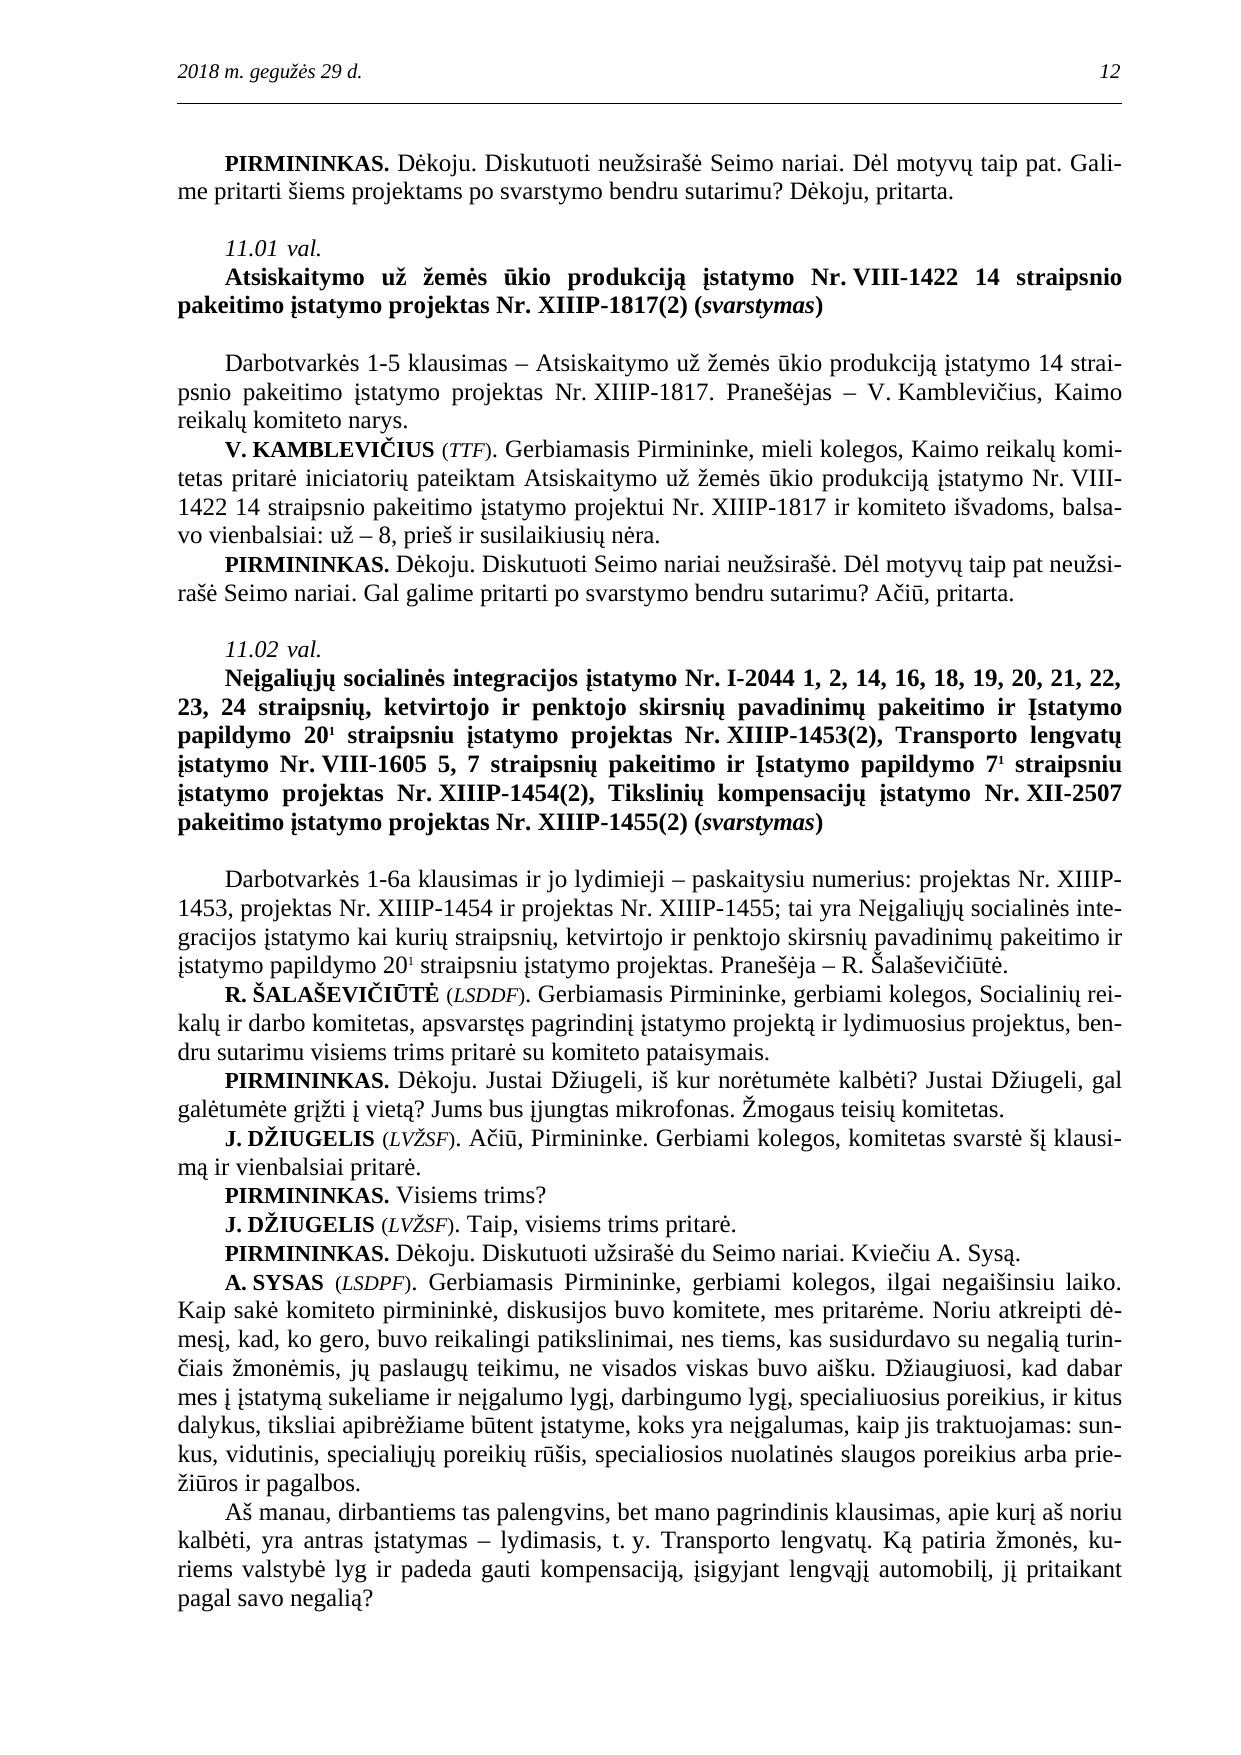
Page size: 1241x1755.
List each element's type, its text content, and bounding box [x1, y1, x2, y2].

text PIRMININKAS. Dė­ko­ju. Dis­ku­tuo­ti ne­už­si­ra­šė Sei­mo na­riai. Dėl mo­ty­vų taip pat. Ga­li­me pri­tar­ti šiems pro­jek­tams po svars­ty­mo ben­dru su­ta­ri­mu? Dė­ko­ju, pri­tar­ta. [177, 148, 1122, 205]
text Aš ma­nau, dir­ban­tiems tas pa­leng­vins, bet ma­no pa­grin­di­nis klau­si­mas, apie ku­rį aš no­riu kal­bė­ti, yra ant­ras įsta­ty­mas – ly­di­ma­sis, t. y. Trans­por­to leng­va­tų. Ką pa­ti­ria žmo­nės, ku­riems vals­ty­bė lyg ir pa­de­da gau­ti kom­pen­sa­ci­ją, įsi­gy­jant leng­vą­jį au­to­mo­bi­lį, jį pri­tai­kant pa­gal sa­vo ne­ga­lią? [177, 1497, 1122, 1612]
text J. DŽIUGELIS (LVŽSF). Taip, vi­siems trims pri­ta­rė. [177, 1209, 1122, 1238]
text PIRMININKAS. Dė­ko­ju. Jus­tai Džiu­ge­li, iš kur no­rė­tu­mė­te kal­bė­ti? Jus­tai Džiu­ge­li, gal ga­lė­tu­mė­te grįž­ti į vie­tą? Jums bus įjung­tas mik­ro­fo­nas. Žmo­gaus tei­sių ko­mi­te­tas. [177, 1065, 1122, 1123]
text At­si­skai­ty­mo už že­mės ūkio pro­duk­ci­ją įsta­ty­mo Nr. VIII-1422 14 straips­nio pakeiti­mo įsta­ty­mo pro­jek­tas Nr. XIIIP-1817(2) (svars­ty­mas) [177, 262, 1122, 319]
text Dar­bo­tvarkės 1-6a klau­si­mas ir jo ly­di­mie­ji – pa­skai­ty­siu nu­me­rius: pro­jek­tas Nr. XIIIP-1453, pro­jek­tas Nr. XIIIP-1454 ir pro­jek­tas Nr. XIIIP-1455; tai yra Ne­įga­lių­jų so­cia­li­nės in­te­g­ra­ci­jos įsta­ty­mo kai ku­rių straips­nių, ket­vir­to­jo ir penk­to­jo skir­snių pa­va­di­ni­mų pa­kei­ti­mo ir įsta­ty­mo pa­pil­dy­mo 201 straips­niu įsta­ty­mo pro­jek­tas. Pra­ne­šė­ja – R. Ša­la­še­vi­čiū­tė. [177, 864, 1122, 979]
text PIRMININKAS. Dė­ko­ju. Dis­ku­tuo­ti Sei­mo na­riai ne­už­si­ra­šė. Dėl mo­ty­vų taip pat ne­už­si­ra­šė Sei­mo na­riai. Gal ga­li­me pri­tar­ti po svars­ty­mo ben­dru su­ta­ri­mu? Ačiū, pri­tar­ta. [177, 549, 1122, 607]
text 11.01 val. [224, 234, 1122, 262]
text A. SYSAS (LSDPF). Ger­bia­ma­sis Pir­mi­nin­ke, ger­bia­mi ko­le­gos, il­gai ne­gai­šin­siu lai­ko. Kaip sa­kė ko­mi­te­to pir­mi­nin­kė, dis­ku­si­jos bu­vo ko­mi­te­te, mes pri­ta­rė­me. No­riu at­kreip­ti dė­me­sį, kad, ko ge­ro, bu­vo rei­ka­lin­gi pa­tiks­li­ni­mai, nes tiems, kas su­si­dur­da­vo su ne­ga­lią tu­rin­čiais žmo­nė­mis, jų pa­slau­gų tei­ki­mu, ne vi­sa­dos vis­kas bu­vo aiš­ku. Džiau­giuo­si, kad da­bar mes į įsta­ty­mą su­ke­lia­me ir ne­įga­lu­mo ly­gį, dar­bin­gu­mo ly­gį, spe­cia­liuo­sius po­rei­kius, ir ki­tus da­ly­kus, tiks­liai api­brė­žia­me bū­tent įsta­ty­me, koks yra ne­įga­lu­mas, kaip jis trak­tuo­ja­mas: sun­kus, vi­du­ti­nis, spe­cia­lių­jų po­rei­kių rū­šis, spe­cia­lio­sios nuo­la­ti­nės slau­gos po­rei­kius ar­ba prie­žiū­ros ir pa­gal­bos. [177, 1267, 1122, 1497]
text Ne­įga­lių­jų so­cia­li­nės in­teg­ra­ci­jos įsta­ty­mo Nr. I-2044 1, 2, 14, 16, 18, 19, 20, 21, 22, 23, 24 straips­nių, ket­vir­to­jo ir penk­to­jo skir­snių pa­va­di­ni­mų pa­kei­ti­mo ir Įsta­ty­mo papil­dy­mo 201 straips­niu įsta­ty­mo pro­jek­tas Nr. XIIIP-1453(2), Trans­por­to leng­va­tų įsta­ty­mo Nr. VIII-1605 5, 7 straips­nių pa­kei­ti­mo ir Įsta­ty­mo pa­pil­dy­mo 71 straips­niu įsta­ty­mo pro­jek­tas Nr. XIIIP-1454(2), Tiks­li­nių kom­pen­sa­ci­jų įsta­ty­mo Nr. XII-2507 pakei­ti­mo įsta­ty­mo pro­jek­tas Nr. XIIIP-1455(2) (svars­ty­mas) [177, 663, 1122, 835]
text PIRMININKAS. Dė­ko­ju. Dis­ku­tuo­ti už­si­ra­šė du Sei­mo na­riai. Kvie­čiu A. Sy­są. [177, 1238, 1122, 1267]
text Dar­bo­tvarkės 1-5 klau­si­mas – At­si­skai­ty­mo už že­mės ūkio pro­duk­ci­ją įsta­ty­mo 14 strai­ps­nio pa­kei­ti­mo įsta­ty­mo pro­jek­tas Nr. XIIIP-1817. Pra­ne­šė­jas – V. Kam­ble­vi­čius, Kai­mo rei­ka­lų ko­mi­te­to na­rys. [177, 348, 1122, 434]
text 11.02 val. [224, 635, 1122, 663]
text R. ŠALAŠEVIČIŪTĖ (LSDDF). Ger­bia­ma­sis Pir­mi­nin­ke, ger­bia­mi ko­le­gos, So­cia­li­nių rei­ka­lų ir dar­bo ko­mi­te­tas, ap­svars­tęs pa­grin­di­nį įsta­ty­mo pro­jek­tą ir ly­di­muo­sius pro­jek­tus, ben­dru su­ta­ri­mu vi­siems trims pri­ta­rė su ko­mi­te­to pa­tai­sy­mais. [177, 979, 1122, 1065]
text PIRMININKAS. Vi­siems trims? [177, 1180, 1122, 1209]
text J. DŽIUGELIS (LVŽSF). Ačiū, Pir­mi­nin­ke. Ger­bia­mi ko­le­gos, ko­mi­te­tas svars­tė šį klau­si­mą ir vien­bal­siai pri­ta­rė. [177, 1123, 1122, 1180]
text V. KAMBLEVIČIUS (TTF). Ger­bia­ma­sis Pir­mi­nin­ke, mie­li ko­le­gos, Kai­mo rei­ka­lų ko­mi­te­tas pri­ta­rė ini­cia­to­rių pa­teik­tam At­si­skai­ty­mo už že­mės ūkio pro­duk­ci­ją įsta­ty­mo Nr. VIII-1422 14 straips­nio pa­kei­ti­mo įsta­ty­mo pro­jek­tui Nr. XIIIP-1817 ir ko­mi­te­to iš­va­doms, bal­sa­vo vien­bal­siai: už – 8, prieš ir su­si­lai­kiu­sių nė­ra. [177, 434, 1122, 549]
